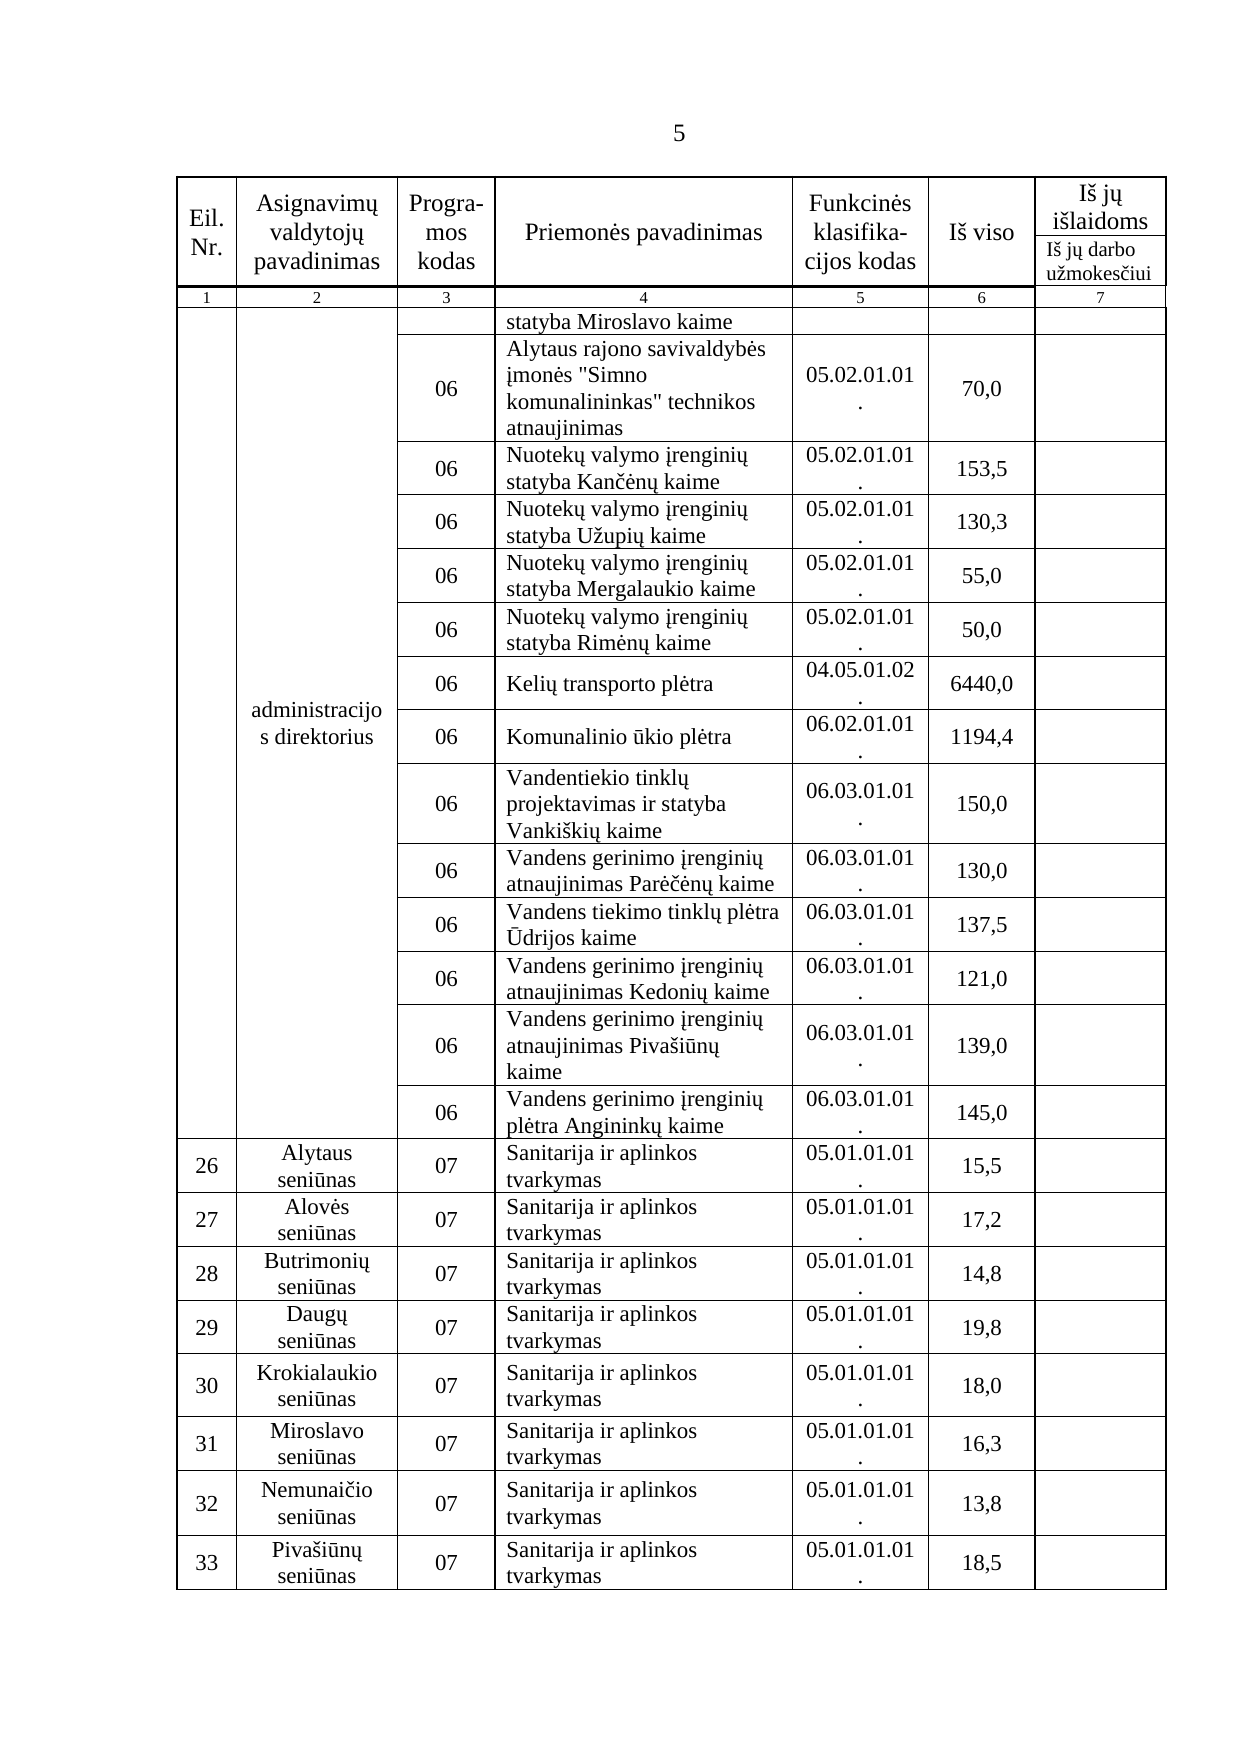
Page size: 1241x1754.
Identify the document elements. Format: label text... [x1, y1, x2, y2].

table_cell [1036, 335, 1165, 441]
table_cell 32 [178, 1471, 236, 1535]
table_cell Sanitarija ir aplinkos tvarkymas [496, 1247, 792, 1299]
table_cell [1036, 1139, 1165, 1192]
table_cell [1036, 1417, 1165, 1469]
table_cell 07 [398, 1193, 494, 1246]
table_cell 06.03.01.01. [793, 764, 928, 843]
table_cell 06.03.01.01. [793, 1005, 928, 1084]
table_cell 2 [237, 288, 397, 307]
table_cell 06.03.01.01. [793, 1086, 928, 1138]
table_header Eil. Nr. [178, 178, 236, 285]
table_cell 05.02.01.01. [793, 495, 928, 548]
table_cell 137,5 [929, 898, 1034, 951]
table_cell 18,5 [929, 1536, 1034, 1589]
table_cell Sanitarija ir aplinkos tvarkymas [496, 1471, 792, 1535]
table_cell 05.02.01.01. [793, 442, 928, 494]
table_cell Sanitarija ir aplinkos tvarkymas [496, 1354, 792, 1416]
table_cell Krokialaukio seniūnas [237, 1354, 397, 1416]
table_cell Alovės seniūnas [237, 1193, 397, 1246]
table_cell 19,8 [929, 1301, 1034, 1353]
table_cell Butrimonių seniūnas [237, 1247, 397, 1299]
table_cell 06 [398, 764, 494, 843]
table_cell 06 [398, 710, 494, 763]
table_cell 06 [398, 1005, 494, 1084]
table_cell 07 [398, 1471, 494, 1535]
table_cell Iš jų darbo užmokesčiui [1036, 236, 1165, 285]
table_cell 17,2 [929, 1193, 1034, 1246]
table_cell 06.02.01.01. [793, 710, 928, 763]
table_cell Vandens gerinimo įrenginių atnaujinimas Pivašiūnų kaime [496, 1005, 792, 1084]
table_cell 153,5 [929, 442, 1034, 494]
table_cell administracijos direktorius [237, 308, 397, 1138]
table_cell [1036, 898, 1165, 951]
table_cell 70,0 [929, 335, 1034, 441]
table_cell [1036, 1086, 1165, 1138]
table_cell [178, 308, 236, 1138]
table_cell 05.02.01.01. [793, 335, 928, 441]
table_cell 18,0 [929, 1354, 1034, 1416]
table_cell Alytaus rajono savivaldybės įmonės "Simno komunalininkas" technikos atnaujinimas [496, 335, 792, 441]
table_header Progra-mos kodas [398, 178, 494, 285]
table_cell 145,0 [929, 1086, 1034, 1138]
table_cell 7 [1036, 286, 1165, 307]
table_cell 06.03.01.01. [793, 952, 928, 1004]
table_cell [1036, 710, 1165, 763]
table_cell [1036, 844, 1165, 897]
table_header Asignavimų valdytojų pavadinimas [237, 178, 397, 285]
table_cell [1036, 1193, 1165, 1246]
table_cell 07 [398, 1417, 494, 1469]
table_cell [1036, 549, 1165, 602]
table_cell 05.02.01.01. [793, 549, 928, 602]
table_header Iš viso [929, 178, 1034, 285]
table_cell [1036, 657, 1165, 709]
table_cell Kelių transporto plėtra [496, 657, 792, 709]
table_cell 55,0 [929, 549, 1034, 602]
table_cell 05.01.01.01. [793, 1471, 928, 1535]
table_cell 06 [398, 898, 494, 951]
table_cell Nuotekų valymo įrenginių statyba Kančėnų kaime [496, 442, 792, 494]
table_cell Miroslavo seniūnas [237, 1417, 397, 1469]
table_cell 06.03.01.01. [793, 898, 928, 951]
table_cell [1036, 1301, 1165, 1353]
table_cell 13,8 [929, 1471, 1034, 1535]
table_cell 05.01.01.01. [793, 1247, 928, 1299]
table_cell [1036, 764, 1165, 843]
table_cell 05.01.01.01. [793, 1417, 928, 1469]
table_cell 121,0 [929, 952, 1034, 1004]
table_cell 30 [178, 1354, 236, 1416]
table_cell statyba Miroslavo kaime [496, 308, 792, 334]
table_cell 05.01.01.01. [793, 1301, 928, 1353]
table_cell 06 [398, 1086, 494, 1138]
table_cell 06 [398, 495, 494, 548]
table_cell [1036, 1005, 1165, 1084]
table_cell 26 [178, 1139, 236, 1192]
table_cell 05.02.01.01. [793, 603, 928, 656]
table_cell 07 [398, 1139, 494, 1192]
table_cell [1036, 442, 1165, 494]
table_cell 3 [398, 288, 494, 307]
table_cell 130,0 [929, 844, 1034, 897]
table_cell 05.01.01.01. [793, 1536, 928, 1589]
table_cell Nuotekų valymo įrenginių statyba Mergalaukio kaime [496, 549, 792, 602]
table_cell 06 [398, 335, 494, 441]
table_cell Sanitarija ir aplinkos tvarkymas [496, 1417, 792, 1469]
table_cell 4 [496, 288, 792, 307]
table_cell [1036, 1536, 1165, 1589]
table_cell [1036, 495, 1165, 548]
table_cell Sanitarija ir aplinkos tvarkymas [496, 1139, 792, 1192]
table_cell 27 [178, 1193, 236, 1246]
table_cell 139,0 [929, 1005, 1034, 1084]
table_cell [793, 308, 928, 334]
table_cell [1036, 952, 1165, 1004]
table_cell Sanitarija ir aplinkos tvarkymas [496, 1301, 792, 1353]
table_header Priemonės pavadinimas [496, 178, 792, 285]
table_cell 130,3 [929, 495, 1034, 548]
table_header Funkcinės klasifika-cijos kodas [793, 178, 928, 285]
table_cell 5 [793, 288, 928, 307]
table_cell 6 [929, 288, 1034, 307]
table_cell Daugų seniūnas [237, 1301, 397, 1353]
table_cell [1036, 1247, 1165, 1299]
table_cell 14,8 [929, 1247, 1034, 1299]
table_cell 1 [178, 288, 236, 307]
table_cell [1036, 308, 1165, 334]
table_cell Vandens gerinimo įrenginių atnaujinimas Kedonių kaime [496, 952, 792, 1004]
table_cell 06.03.01.01. [793, 844, 928, 897]
table_cell Nemunaičio seniūnas [237, 1471, 397, 1535]
table_cell 07 [398, 1354, 494, 1416]
table_cell 06 [398, 442, 494, 494]
table_cell 05.01.01.01. [793, 1354, 928, 1416]
table_cell Nuotekų valymo įrenginių statyba Rimėnų kaime [496, 603, 792, 656]
table_header Iš jų išlaidoms [1036, 178, 1165, 235]
table_cell 28 [178, 1247, 236, 1299]
table_cell 06 [398, 603, 494, 656]
table_cell [1036, 1471, 1165, 1535]
table_cell 50,0 [929, 603, 1034, 656]
table_cell 33 [178, 1536, 236, 1589]
table_cell 07 [398, 1536, 494, 1589]
table_cell 1194,4 [929, 710, 1034, 763]
table_cell Sanitarija ir aplinkos tvarkymas [496, 1193, 792, 1246]
table_cell Vandens gerinimo įrenginių plėtra Angininkų kaime [496, 1086, 792, 1138]
table_cell [1036, 1354, 1165, 1416]
table_cell 04.05.01.02. [793, 657, 928, 709]
table_cell 29 [178, 1301, 236, 1353]
table_cell Vandens tiekimo tinklų plėtra Ūdrijos kaime [496, 898, 792, 951]
table_cell 06 [398, 844, 494, 897]
table_cell Vandentiekio tinklų projektavimas ir statyba Vankiškių kaime [496, 764, 792, 843]
table_cell Nuotekų valymo įrenginių statyba Užupių kaime [496, 495, 792, 548]
table_cell 05.01.01.01. [793, 1193, 928, 1246]
table_cell 06 [398, 657, 494, 709]
table_cell Pivašiūnų seniūnas [237, 1536, 397, 1589]
table_cell 07 [398, 1301, 494, 1353]
table_cell 150,0 [929, 764, 1034, 843]
table_cell Sanitarija ir aplinkos tvarkymas [496, 1536, 792, 1589]
table_cell 05.01.01.01. [793, 1139, 928, 1192]
table_cell [929, 308, 1034, 334]
table_cell [1036, 603, 1165, 656]
table_cell 06 [398, 952, 494, 1004]
table_cell 16,3 [929, 1417, 1034, 1469]
table_cell Vandens gerinimo įrenginių atnaujinimas Parėčėnų kaime [496, 844, 792, 897]
table_cell 15,5 [929, 1139, 1034, 1192]
table_cell Alytaus seniūnas [237, 1139, 397, 1192]
table_cell 06 [398, 549, 494, 602]
table_cell 31 [178, 1417, 236, 1469]
table_cell [398, 308, 494, 334]
table_cell 07 [398, 1247, 494, 1299]
table_cell Komunalinio ūkio plėtra [496, 710, 792, 763]
table_cell 6440,0 [929, 657, 1034, 709]
